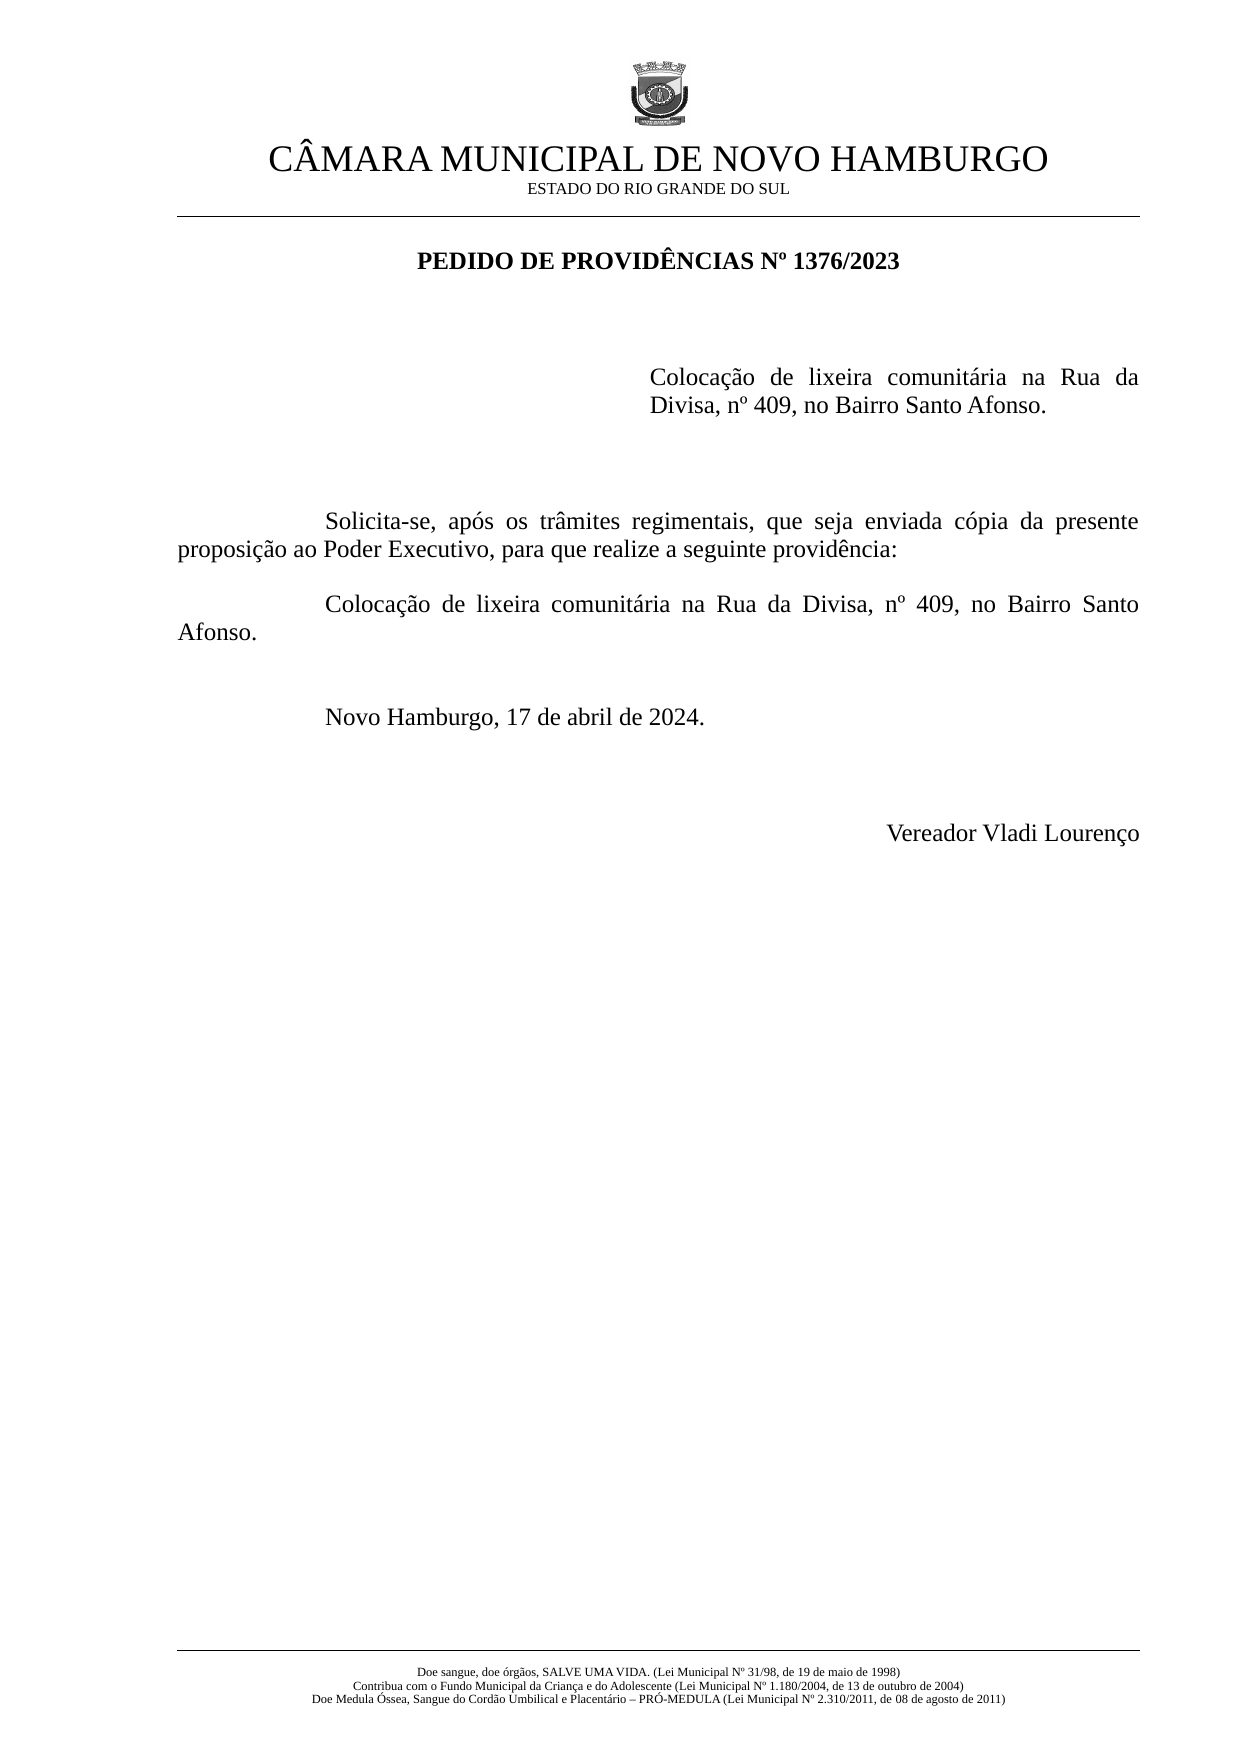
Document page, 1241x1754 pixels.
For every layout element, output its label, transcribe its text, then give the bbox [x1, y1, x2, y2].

text Novo Hamburgo, 17 de abril de 2024. [177, 703, 1140, 730]
list Colocação de lixeira comunitária na Rua da Divisa, nº 409, no Bairro Santo Afonso. [177, 590, 1140, 646]
text Vereador Vladi Lourenço [649, 819, 1140, 847]
text PEDIDO DE PROVIDÊNCIAS Nº 1376/2023 [177, 247, 1140, 274]
list Colocação de lixeira comunitária na Rua da Divisa, nº 409, no Bairro Santo Afonso. [649, 363, 1140, 418]
text Solicita-se, após os trâmites regimentais, que seja enviada cópia da presente proposição ao Poder Executivo, para que realize a seguinte providência: [177, 507, 1140, 562]
